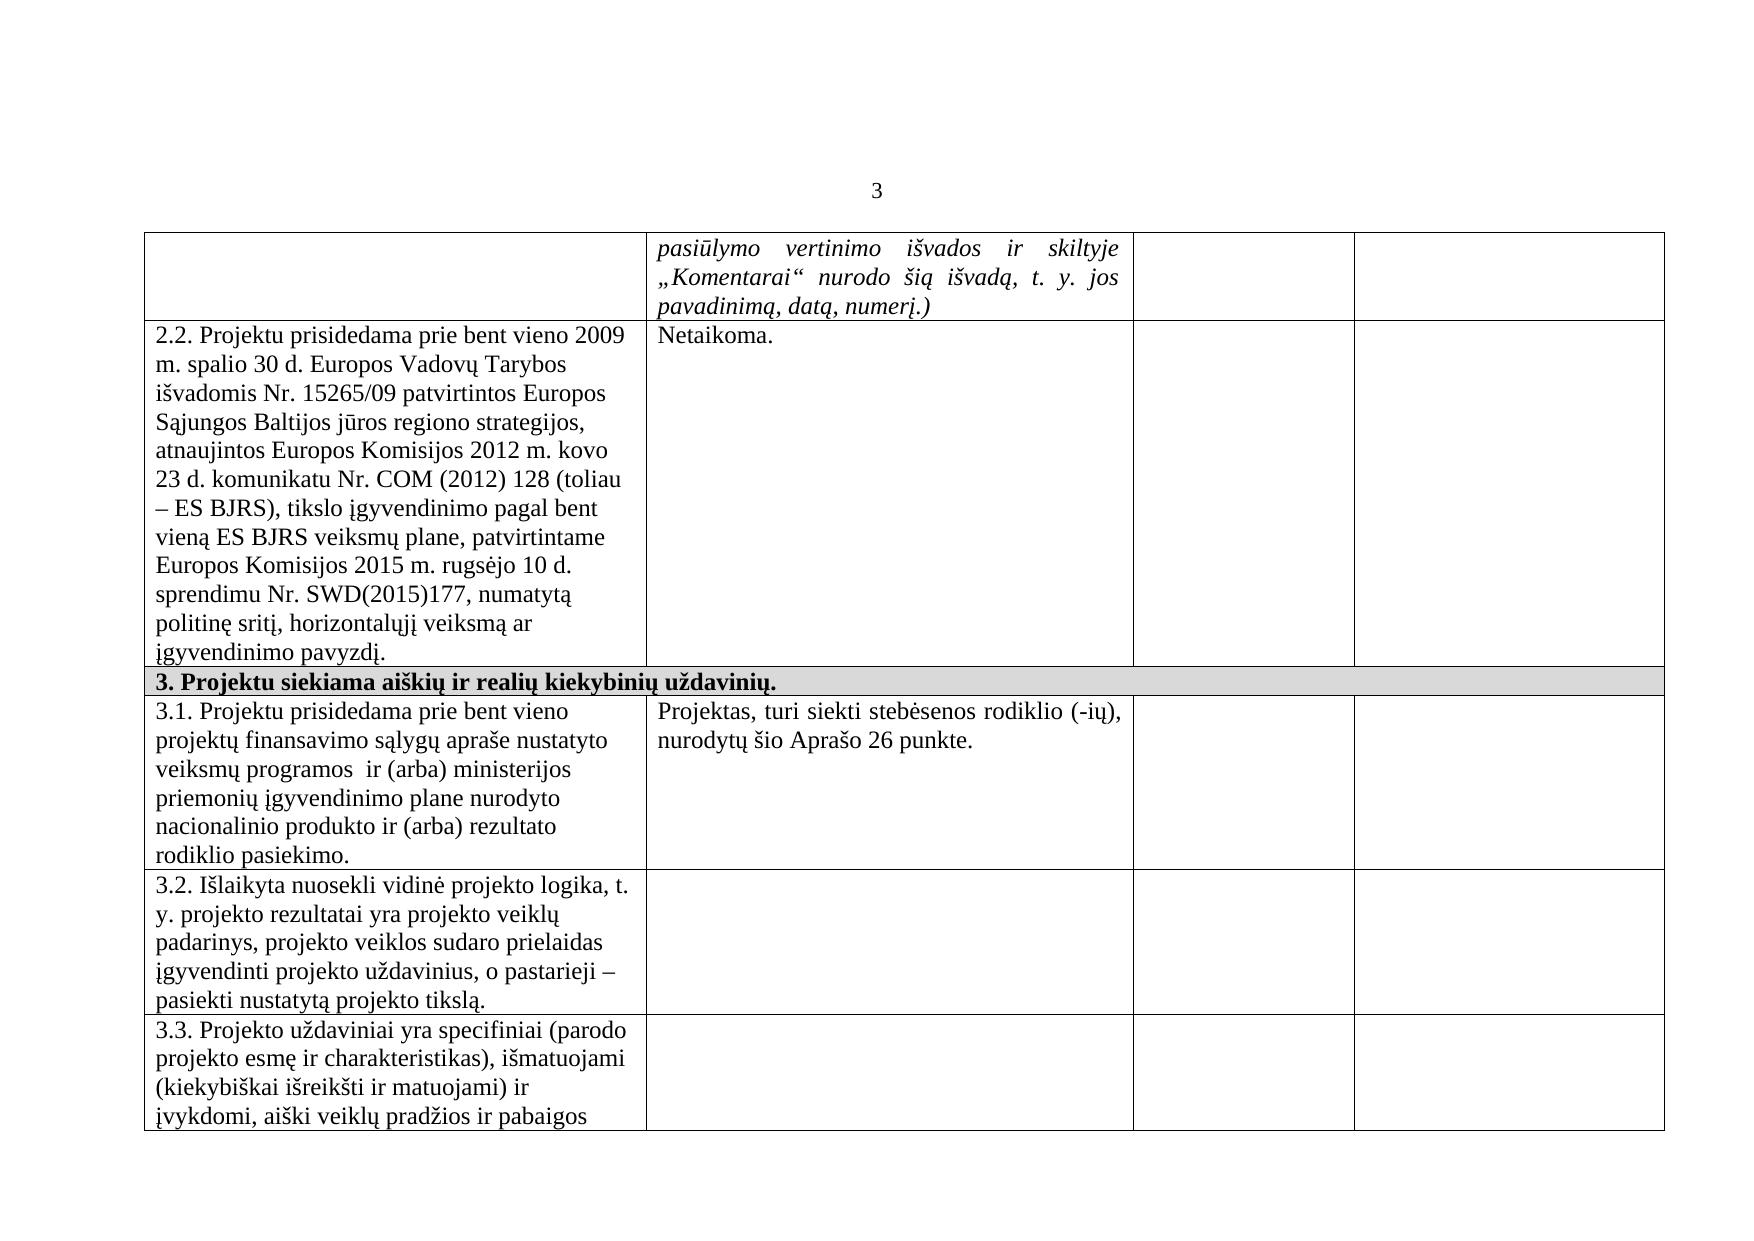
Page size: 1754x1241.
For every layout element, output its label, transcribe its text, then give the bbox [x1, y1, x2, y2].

table_cell [1134, 870, 1354, 1014]
table_cell [1355, 696, 1664, 869]
table_cell [647, 870, 1133, 1014]
table_cell [145, 233, 646, 319]
table_cell 3.1. Projektu prisidedama prie bent vieno projektų finansavimo sąlygų apraše nustatyto veiksmų programos ir (arba) ministerijos priemonių įgyvendinimo plane nurodyto nacionalinio produkto ir (arba) rezultato rodiklio pasiekimo. [145, 696, 646, 869]
table_cell [1355, 870, 1664, 1014]
table_cell [1134, 1015, 1354, 1130]
table_cell [1355, 321, 1664, 666]
table_cell Netaikoma. [647, 321, 1133, 666]
table_cell 2.2. Projektu prisidedama prie bent vieno 2009 m. spalio 30 d. Europos Vadovų Tarybos išvadomis Nr. 15265/09 patvirtintos Europos Sąjungos Baltijos jūros regiono strategijos, atnaujintos Europos Komisijos 2012 m. kovo 23 d. komunikatu Nr. COM (2012) 128 (toliau – ES BJRS), tikslo įgyvendinimo pagal bent vieną ES BJRS veiksmų plane, patvirtintame Europos Komisijos 2015 m. rugsėjo 10 d. sprendimu Nr. SWD(2015)177, numatytą politinę sritį, horizontalųjį veiksmą ar įgyvendinimo pavyzdį. [145, 321, 646, 666]
table_cell 3. Projektu siekiama aiškių ir realių kiekybinių uždavinių. [145, 667, 1664, 695]
table_cell [1134, 233, 1354, 319]
table_cell 3.2. Išlaikyta nuosekli vidinė projekto logika, t. y. projekto rezultatai yra projekto veiklų padarinys, projekto veiklos sudaro prielaidas įgyvendinti projekto uždavinius, o pastarieji – pasiekti nustatytą projekto tikslą. [145, 870, 646, 1014]
table_cell 3.3. Projekto uždaviniai yra specifiniai (parodo projekto esmę ir charakteristikas), išmatuojami (kiekybiškai išreikšti ir matuojami) ir įvykdomi, aiški veiklų pradžios ir pabaigos [145, 1015, 646, 1130]
table_cell [647, 1015, 1133, 1130]
table_cell pasiūlymo vertinimo išvados ir skiltyje „Komentarai“ nurodo šią išvadą, t. y. jos pavadinimą, datą, numerį.) [647, 233, 1133, 319]
table_cell Projektas, turi siekti stebėsenos rodiklio (-ių), nurodytų šio Aprašo 26 punkte. [647, 696, 1133, 869]
table_cell [1134, 696, 1354, 869]
table_cell [1355, 1015, 1664, 1130]
table_cell [1355, 233, 1664, 319]
table_cell [1134, 321, 1354, 666]
